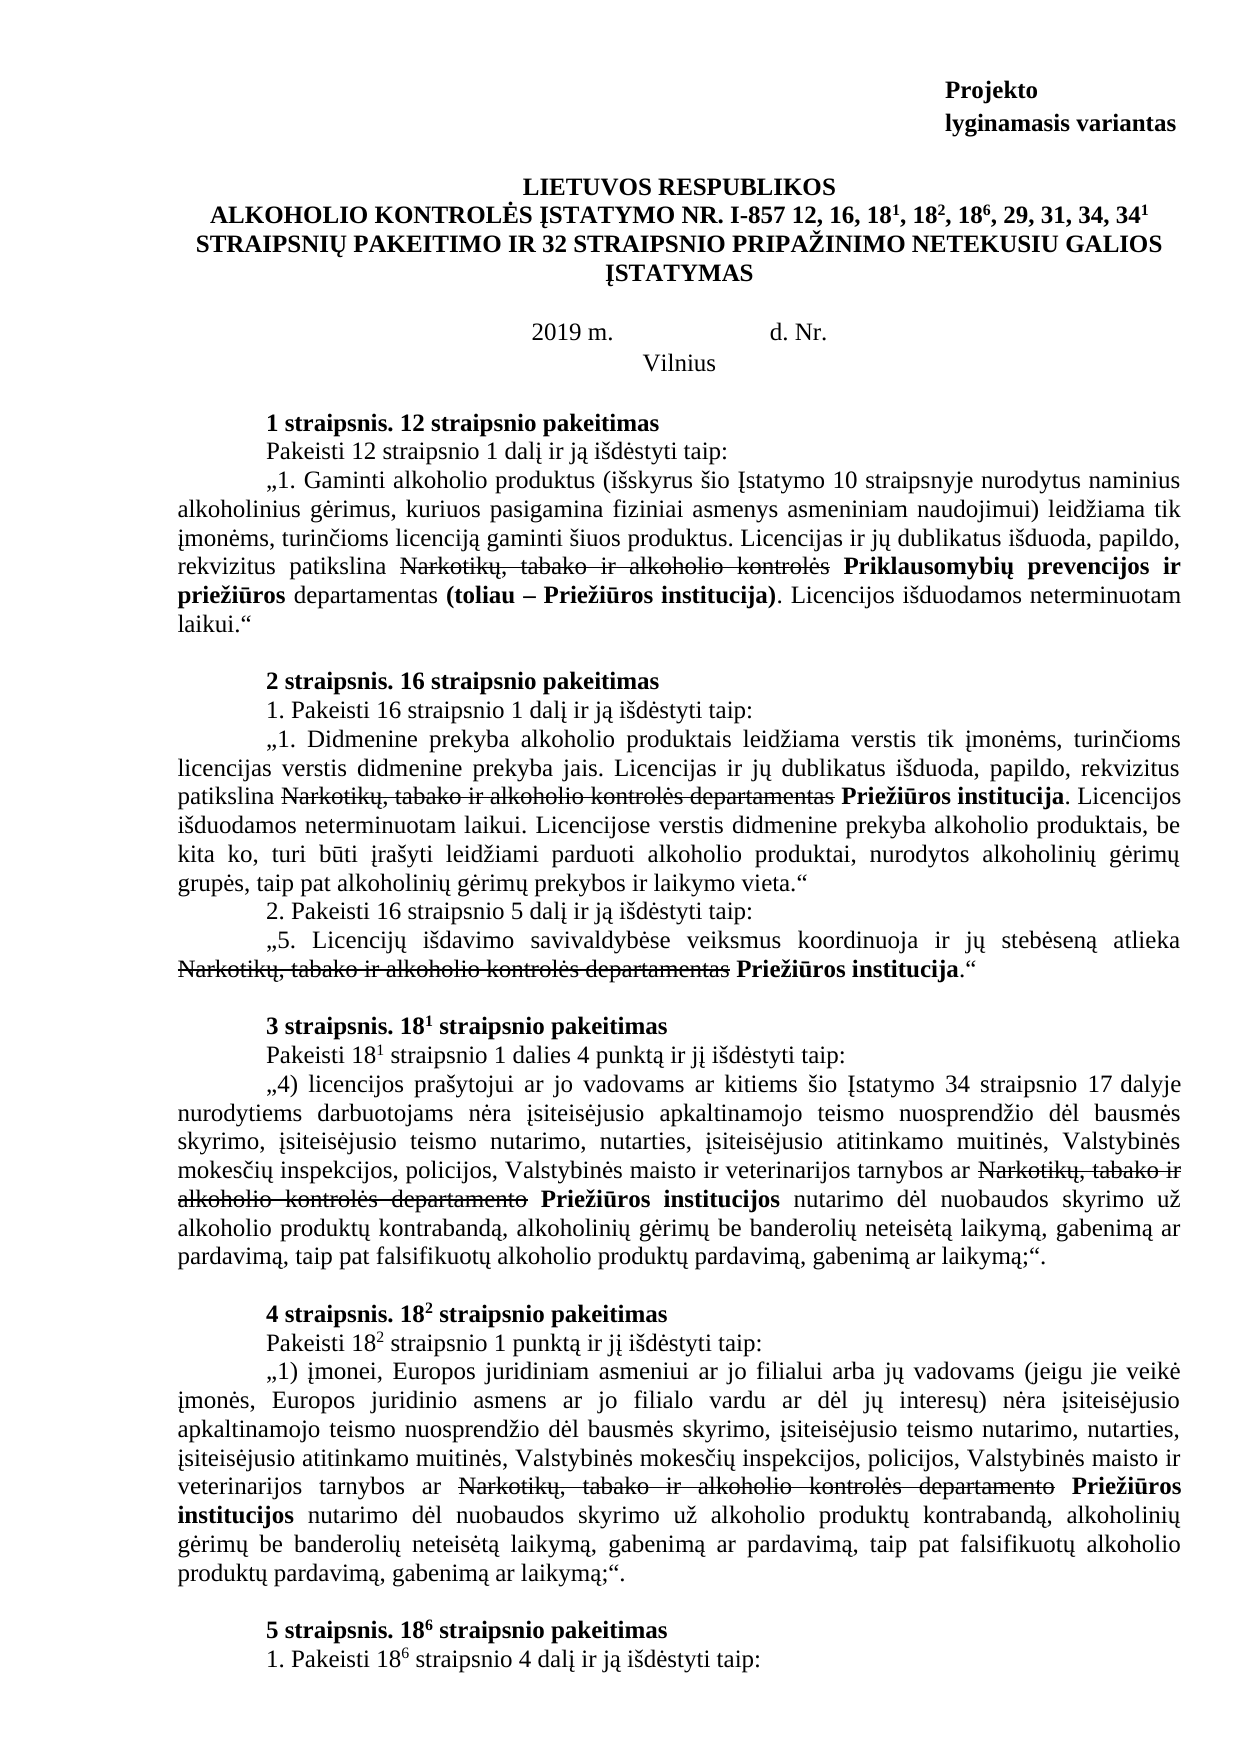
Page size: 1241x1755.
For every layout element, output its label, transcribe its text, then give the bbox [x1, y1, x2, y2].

text „1. Didmenine prekyba alkoholio produktais leidžiama verstis tik įmonėms, turinčioms licencijas verstis didmenine prekyba jais. Licencijas ir jų dublikatus išduoda, papildo, rekvizitus patikslina Narkotikų, tabako ir alkoholio kontrolės departamentas Priežiūros institucija. Licencijos išduodamos neterminuotam laikui. Licencijose verstis didmenine prekyba alkoholio produktais, be kita ko, turi būti įrašyti leidžiami parduoti alkoholio produktai, nurodytos alkoholinių gėrimų grupės, taip pat alkoholinių gėrimų prekybos ir laikymo vieta.“ [177, 724, 1181, 896]
text lyginamasis variantas [945, 108, 1181, 137]
text 1. Pakeisti 16 straipsnio 1 dalį ir ją išdėstyti taip: [177, 695, 1181, 724]
text 1 straipsnis. 12 straipsnio pakeitimas [177, 408, 1181, 436]
text Vilnius [177, 348, 1181, 377]
text LIETUVOS RESPUBLIKOS [177, 172, 1181, 201]
text 2 straipsnis. 16 straipsnio pakeitimas [177, 666, 1181, 695]
text Pakeisti 182 straipsnio 1 punktą ir jį išdėstyti taip: [177, 1328, 1181, 1356]
text 1. Pakeisti 186 straipsnio 4 dalį ir ją išdėstyti taip: [177, 1644, 1181, 1673]
text 2019 m. d. Nr. [177, 317, 1181, 346]
text Projekto [945, 75, 1181, 104]
text Pakeisti 181 straipsnio 1 dalies 4 punktą ir jį išdėstyti taip: [177, 1040, 1181, 1069]
text Pakeisti 12 straipsnio 1 dalį ir ją išdėstyti taip: [177, 436, 1181, 465]
text 3 straipsnis. 181 straipsnio pakeitimas [177, 1011, 1181, 1040]
text ALKOHOLIO KONTROLĖS ĮSTATYMO NR. I-857 12, 16, 181, 182, 186, 29, 31, 34, 341 STRAIPSNIŲ PAKEITIMO IR 32 STRAIPSNIO PRIPAŽINIMO NETEKUSIU GALIOS [177, 201, 1181, 258]
text „5. Licencijų išdavimo savivaldybėse veiksmus koordinuoja ir jų stebėseną atlieka Narkotikų, tabako ir alkoholio kontrolės departamentas Priežiūros institucija.“ [177, 925, 1181, 983]
text „1) įmonei, Europos juridiniam asmeniui ar jo filialui arba jų vadovams (jeigu jie veikė įmonės, Europos juridinio asmens ar jo filialo vardu ar dėl jų interesų) nėra įsiteisėjusio apkaltinamojo teismo nuosprendžio dėl bausmės skyrimo, įsiteisėjusio teismo nutarimo, nutarties, įsiteisėjusio atitinkamo muitinės, Valstybinės mokesčių inspekcijos, policijos, Valstybinės maisto ir veterinarijos tarnybos ar Narkotikų, tabako ir alkoholio kontrolės departamento Priežiūros institucijos nutarimo dėl nuobaudos skyrimo už alkoholio produktų kontrabandą, alkoholinių gėrimų be banderolių neteisėtą laikymą, gabenimą ar pardavimą, taip pat falsifikuotų alkoholio produktų pardavimą, gabenimą ar laikymą;“. [177, 1356, 1181, 1586]
text 4 straipsnis. 182 straipsnio pakeitimas [177, 1299, 1181, 1328]
text „4) licencijos prašytojui ar jo vadovams ar kitiems šio Įstatymo 34 straipsnio 17 dalyje nurodytiems darbuotojams nėra įsiteisėjusio apkaltinamojo teismo nuosprendžio dėl bausmės skyrimo, įsiteisėjusio teismo nutarimo, nutarties, įsiteisėjusio atitinkamo muitinės, Valstybinės mokesčių inspekcijos, policijos, Valstybinės maisto ir veterinarijos tarnybos ar Narkotikų, tabako ir alkoholio kontrolės departamento Priežiūros institucijos nutarimo dėl nuobaudos skyrimo už alkoholio produktų kontrabandą, alkoholinių gėrimų be banderolių neteisėtą laikymą, gabenimą ar pardavimą, taip pat falsifikuotų alkoholio produktų pardavimą, gabenimą ar laikymą;“. [177, 1069, 1181, 1270]
text 5 straipsnis. 186 straipsnio pakeitimas [177, 1615, 1181, 1644]
text 2. Pakeisti 16 straipsnio 5 dalį ir ją išdėstyti taip: [177, 896, 1181, 925]
text ĮSTATYMAS [177, 258, 1181, 287]
text „1. Gaminti alkoholio produktus (išskyrus šio Įstatymo 10 straipsnyje nurodytus naminius alkoholinius gėrimus, kuriuos pasigamina fiziniai asmenys asmeniniam naudojimui) leidžiama tik įmonėms, turinčioms licenciją gaminti šiuos produktus. Licencijas ir jų dublikatus išduoda, papildo, rekvizitus patikslina Narkotikų, tabako ir alkoholio kontrolės Priklausomybių prevencijos ir priežiūros departamentas (toliau – Priežiūros institucija). Licencijos išduodamos neterminuotam laikui.“ [177, 465, 1181, 638]
